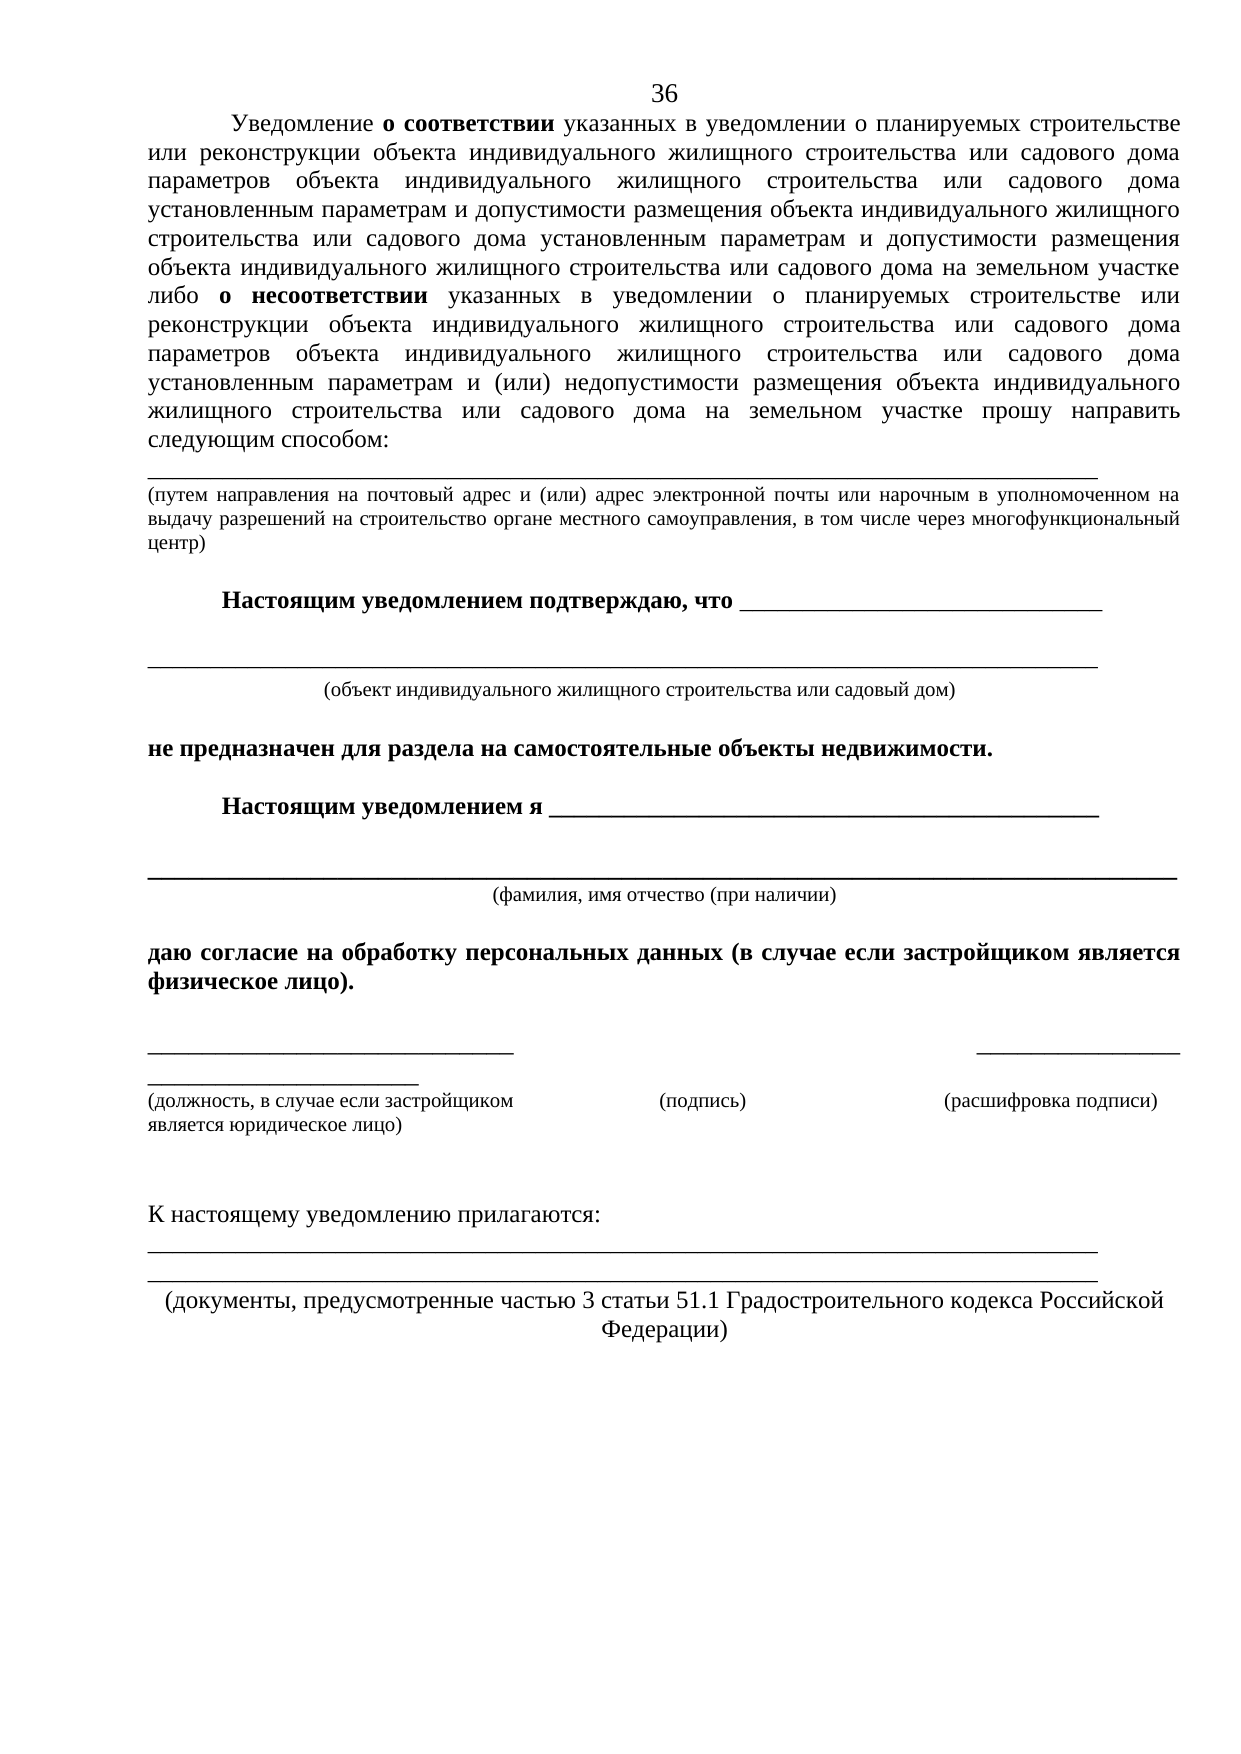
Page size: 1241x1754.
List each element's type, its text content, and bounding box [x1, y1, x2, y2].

text ____________________________________________________________________________ [148, 453, 1181, 482]
text (должность, в случае если застройщиком (подпись) (расшифровка подписи) [148, 1088, 1181, 1112]
text даю согласие на обработку персональных данных (в случае если застройщиком является физическое лицо). [148, 937, 1181, 995]
text Уведомление о соответствии указанных в уведомлении о планируемых строительстве или реконструкции объекта индивидуального жилищного строительства или садового дома параметров объекта индивидуального жилищного строительства или садового дома установленным параметрам и допустимости размещения объекта индивидуального жилищного строительства или садового дома установленным параметрам и допустимости размещения объекта индивидуального жилищного строительства или садового дома на земельном участке либо о несоответствии указанных в уведомлении о планируемых строительстве или реконструкции объекта индивидуального жилищного строительства или садового дома параметров объекта индивидуального жилищного строительства или садового дома установленным параметрам и (или) недопустимости размещения объекта индивидуального жилищного строительства или садового дома на земельном участке прошу направить следующим способом: [148, 108, 1181, 453]
text (путем направления на почтовый адрес и (или) адрес электронной почты или нарочным в уполномоченном на выдачу разрешений на строительство органе местного самоуправления, в том числе через многофункциональный центр) [148, 482, 1181, 554]
text Настоящим уведомлением подтверждаю, что _____________________________ [148, 585, 1181, 614]
text является юридическое лицо) [148, 1112, 1181, 1136]
text не предназначен для раздела на самостоятельные объекты недвижимости. [148, 733, 1181, 762]
text ____________________________________________________________________________ [148, 1227, 1181, 1256]
text ____________________________________________________________________________ [148, 851, 1181, 882]
text ____________________________________________________________________________ [148, 642, 1181, 671]
text ___________________________ _______________ ____________________ [148, 1026, 1181, 1088]
text ____________________________________________________________________________ [148, 1256, 1181, 1285]
text (документы, предусмотренные частью 3 статьи 51.1 Градостроительного кодекса Российской Федерации) [148, 1285, 1181, 1342]
text Настоящим уведомлением я ____________________________________________ [148, 791, 1181, 820]
text (объект индивидуального жилищного строительства или садовый дом) [148, 671, 1181, 702]
text К настоящему уведомлению прилагаются: [148, 1199, 1181, 1227]
text (фамилия, имя отчество (при наличии) [148, 882, 1181, 906]
